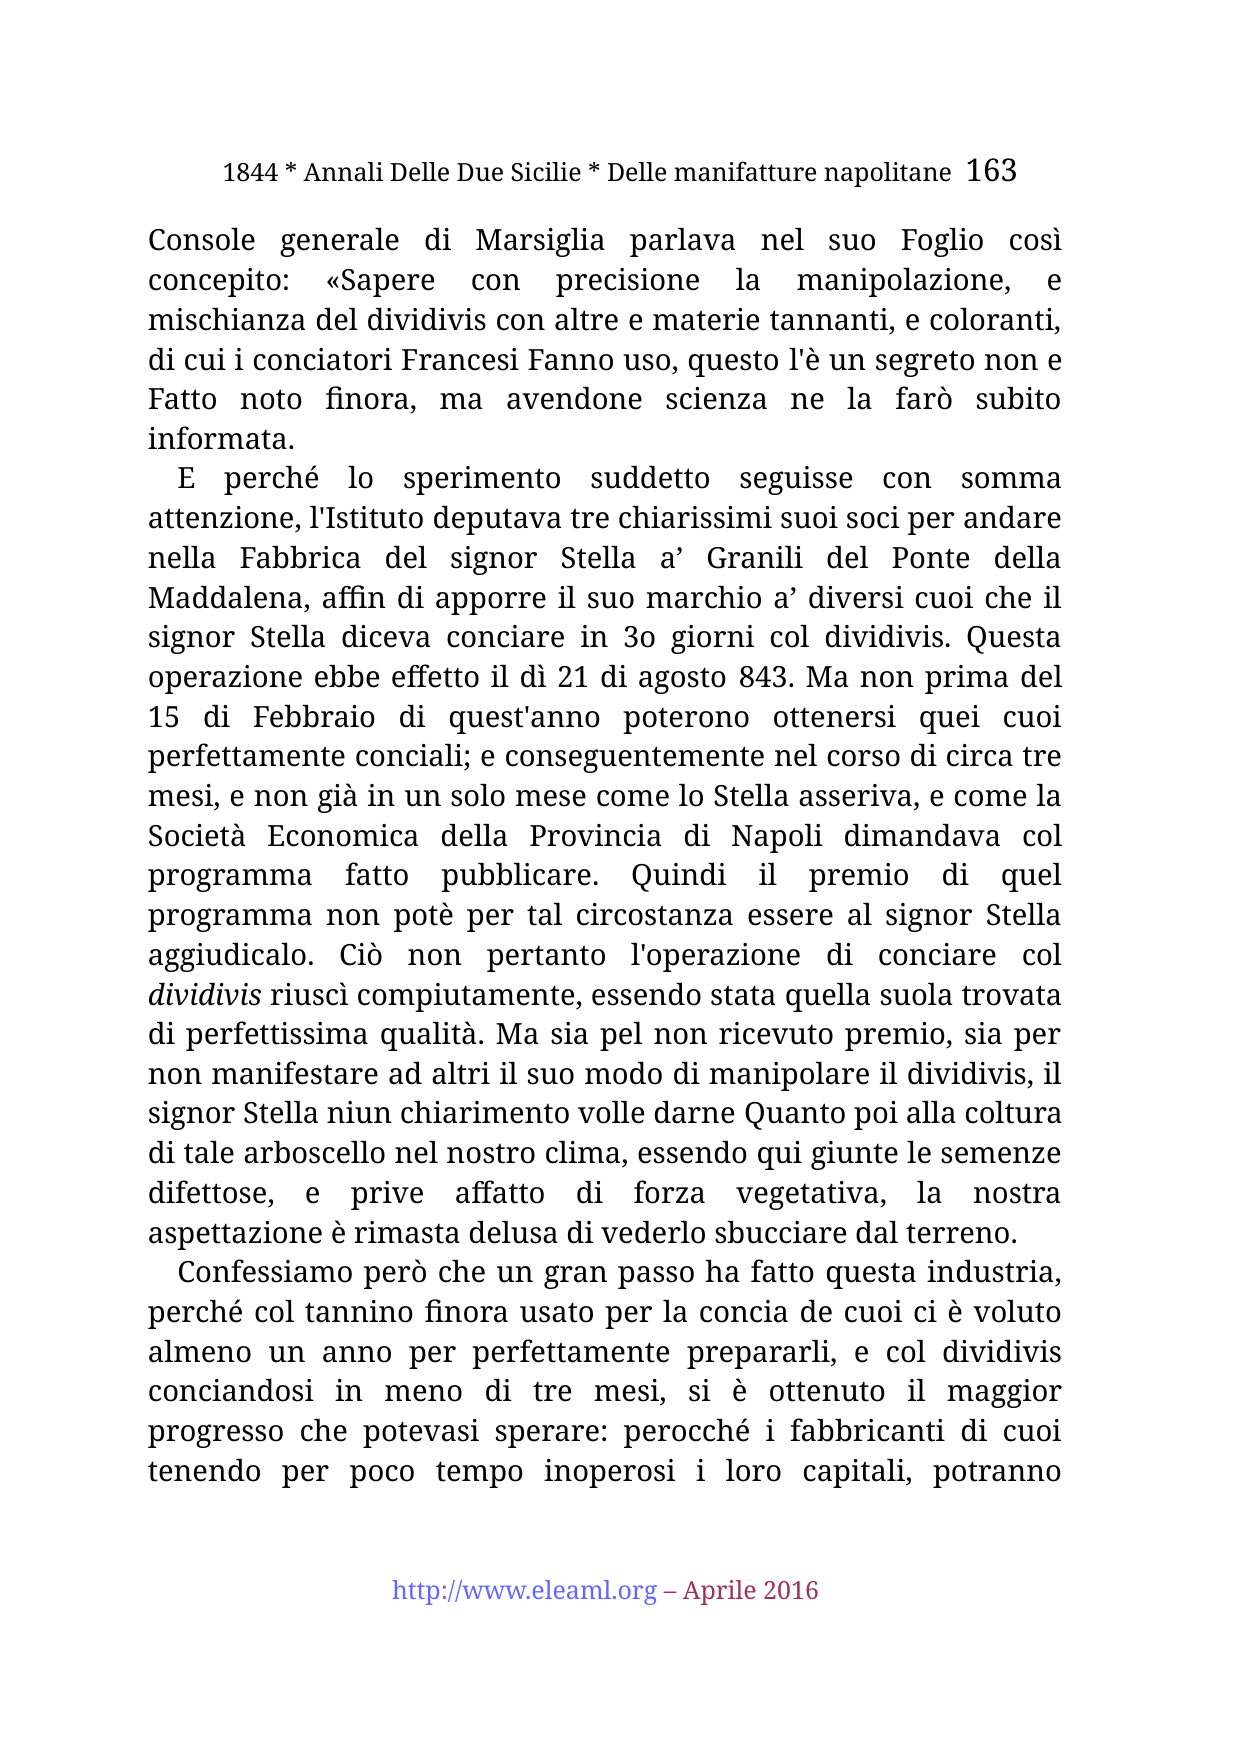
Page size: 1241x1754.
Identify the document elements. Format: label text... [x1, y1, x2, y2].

text Confessiamo però che un gran passo ha fatto questa industria, perché col tannino finora usato per la concia de cuoi ci è voluto almeno un anno per perfettamente prepararli, e col dividivis conciandosi in meno di tre mesi, si è ottenuto il maggior progresso che potevasi sperare: perocché i fabbricanti di cuoi tenendo per poco tempo inoperosi i loro capitali, potranno [148, 1252, 1063, 1490]
text Console generale di Marsiglia parlava nel suo Foglio così concepito: «Sapere con precisione la manipolazione, e mischianza del dividivis con altre e materie tannanti, e coloranti, di cui i conciatori Francesi Fanno uso, questo l'è un segreto non e Fatto noto finora, ma avendone scienza ne la farò subito informata. [148, 220, 1063, 458]
text E perché lo sperimento suddetto seguisse con somma attenzione, l'Istituto deputava tre chiarissimi suoi soci per andare nella Fabbrica del signor Stella a’ Granili del Ponte della Maddalena, affin di apporre il suo marchio a’ diversi cuoi che il signor Stella diceva conciare in 3o giorni col dividivis. Questa operazione ebbe effetto il dì 21 di agosto 843. Ma non prima del 15 di Febbraio di quest'anno poterono ottenersi quei cuoi perfettamente conciali; e conseguentemente nel corso di circa tre mesi, e non già in un solo mese come lo Stella asseriva, e come la Società Economica della Provincia di Napoli dimandava col programma fatto pubblicare. Quindi il premio di quel programma non potè per tal circostanza essere al signor Stella aggiudicalo. Ciò non pertanto l'operazione di conciare col dividivis riuscì compiutamente, essendo stata quella suola trovata di perfettissima qualità. Ma sia pel non ricevuto premio, sia per non manifestare ad altri il suo modo di manipolare il dividivis, il signor Stella niun chiarimento volle darne Quanto poi alla coltura di tale arboscello nel nostro clima, essendo qui giunte le semenze difettose, e prive affatto di forza vegetativa, la nostra aspettazione è rimasta delusa di vederlo sbucciare dal terreno. [148, 458, 1063, 1252]
